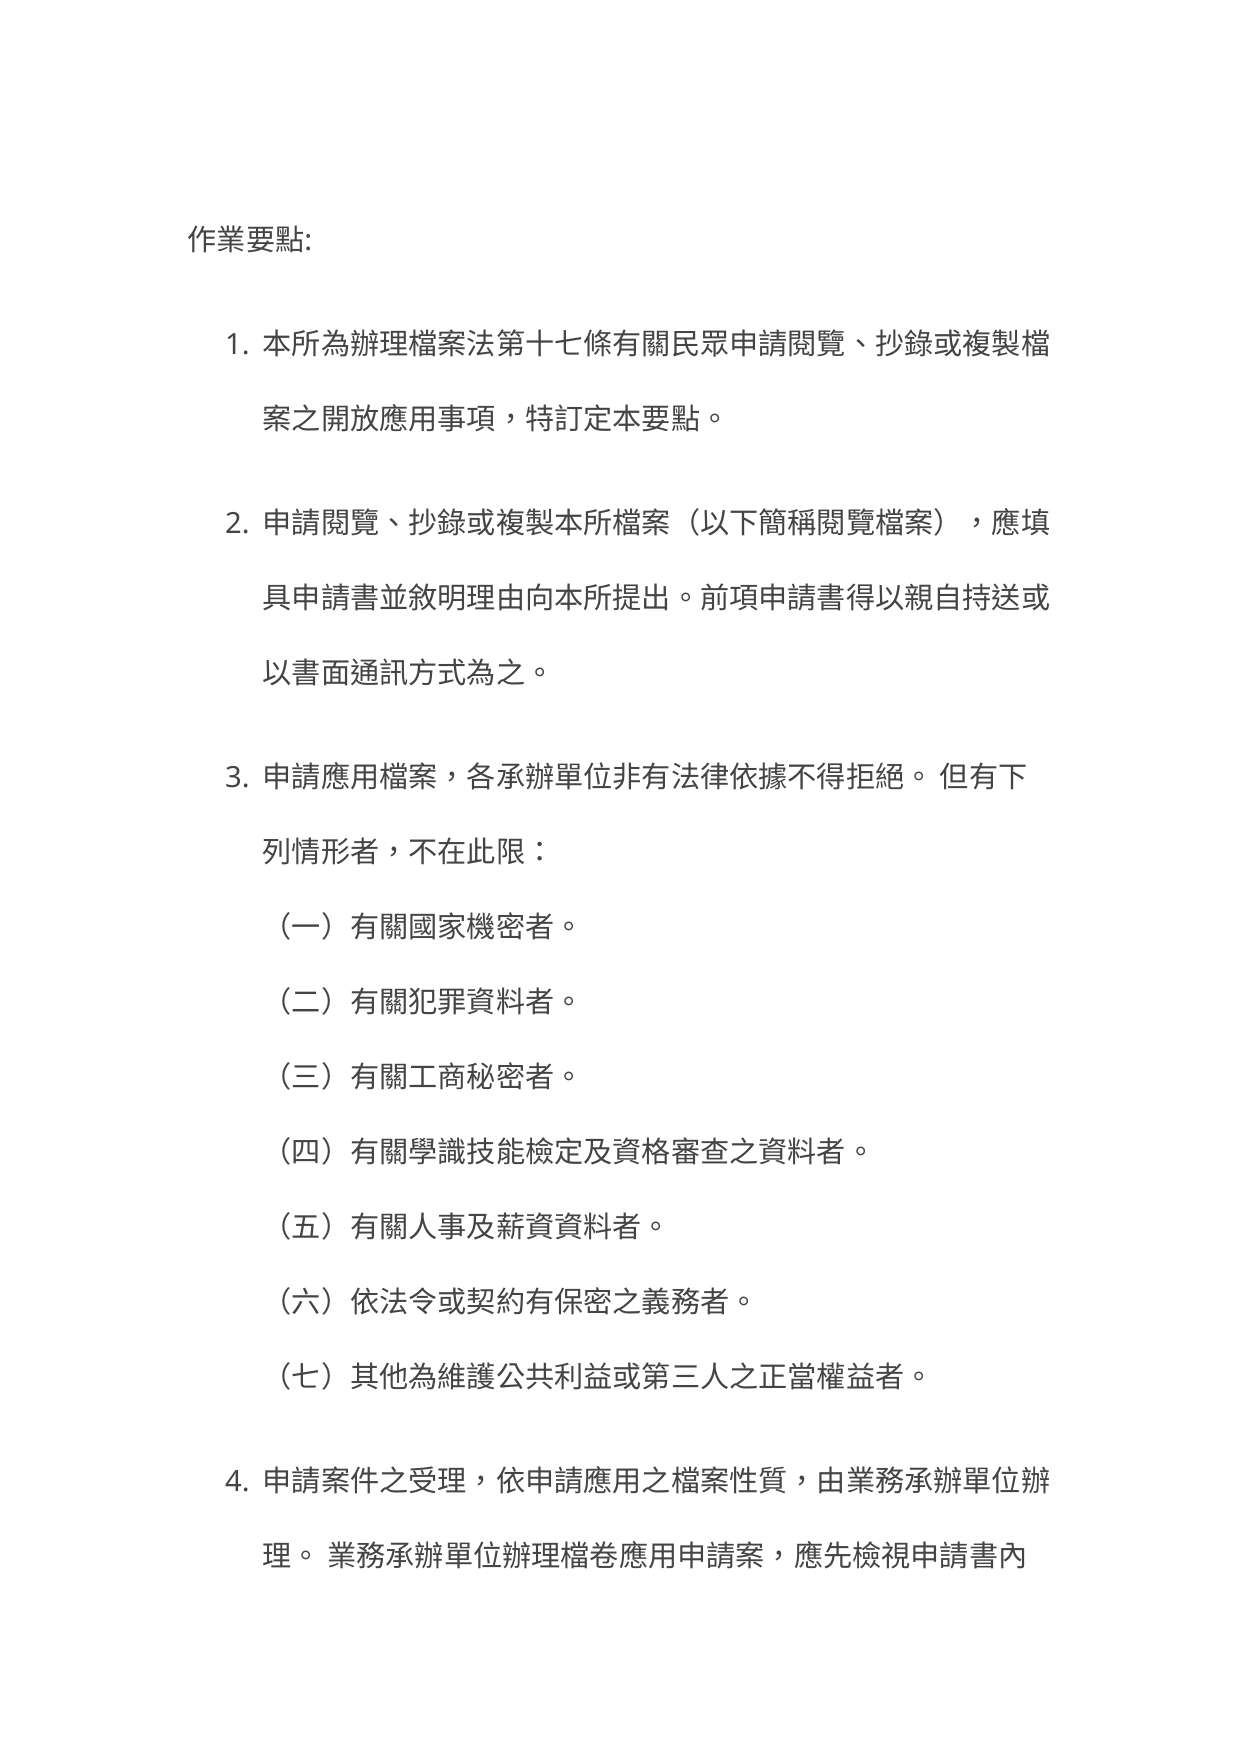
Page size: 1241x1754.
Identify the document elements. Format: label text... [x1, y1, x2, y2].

list 申請應用檔案，各承辦單位非有法律依據不得拒絕。 但有下列情形者，不在此限： （一）有關國家機密者。 （二）有關犯罪資料者。 （三）有關工商秘密者。 （四）有關學識技能檢定及資格審查之資料者。 （五）有關人事及薪資資料者。 （六）依法令或契約有保密之義務者。 （七）其他為維護公共利益或第三人之正當權益者。 [225, 731, 1053, 1406]
list 申請案件之受理，依申請應用之檔案性質，由業務承辦單位辦理。 業務承辦單位辦理檔卷應用申請案，應先檢視申請書內 [225, 1435, 1053, 1585]
text 作業要點: [187, 194, 1053, 269]
list 本所為辦理檔案法第十七條有關民眾申請閱覽、抄錄或複製檔案之開放應用事項，特訂定本要點。 [225, 298, 1053, 448]
list 申請閱覽、抄錄或複製本所檔案（以下簡稱閱覽檔案），應填具申請書並敘明理由向本所提出。前項申請書得以親自持送或以書面通訊方式為之。 [225, 477, 1053, 702]
